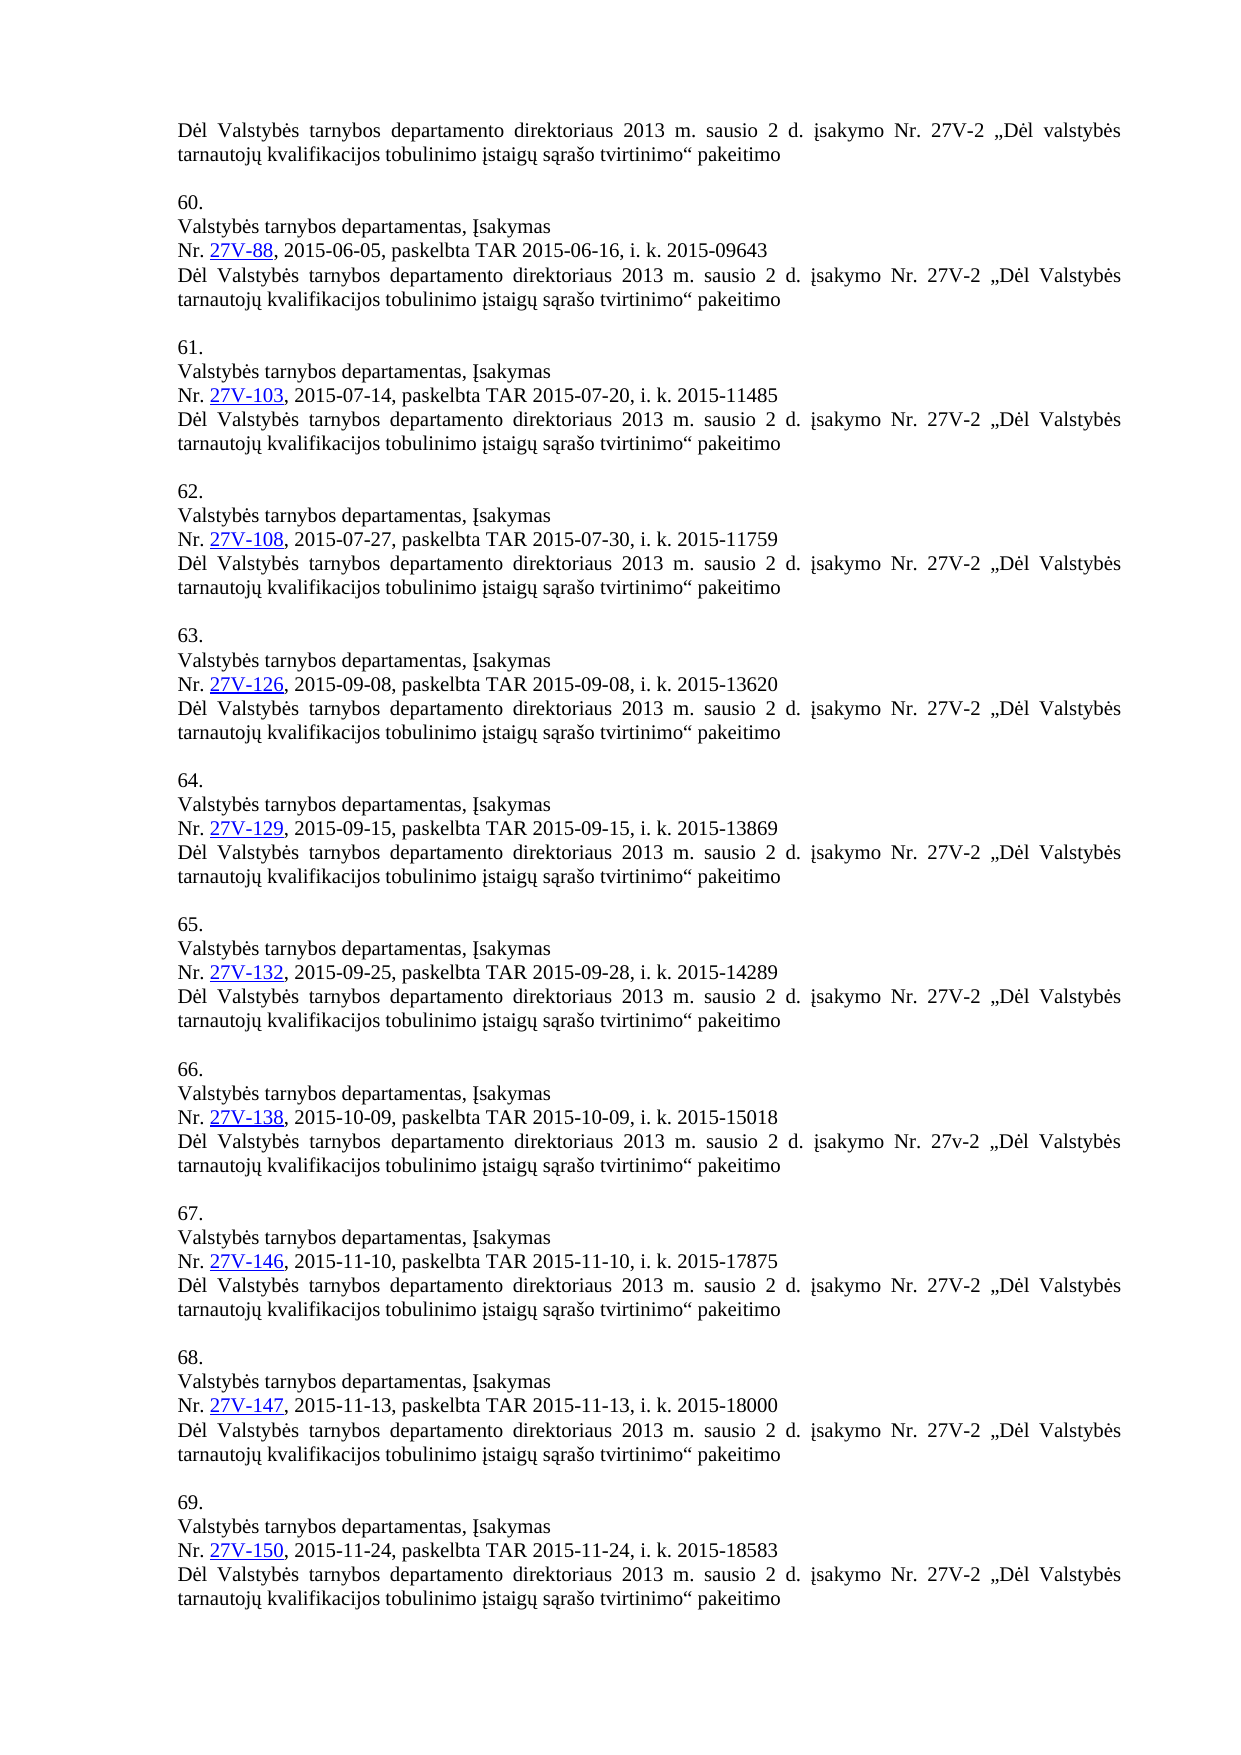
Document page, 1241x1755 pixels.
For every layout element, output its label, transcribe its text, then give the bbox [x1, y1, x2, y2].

text 61. [177, 335, 1122, 359]
text 69. [177, 1490, 1122, 1514]
text Valstybės tarnybos departamentas, Įsakymas [177, 936, 1122, 960]
text Dėl Valstybės tarnybos departamento direktoriaus 2013 m. sausio 2 d. įsakymo Nr. 27V-2 „Dėl Valstybės tarnautojų kvalifikacijos tobulinimo įstaigų sąrašo tvirtinimo“ pakeitimo [177, 1417, 1122, 1466]
text Valstybės tarnybos departamentas, Įsakymas [177, 214, 1122, 238]
text Nr. 27V-129, 2015-09-15, paskelbta TAR 2015-09-15, i. k. 2015-13869 [177, 816, 1122, 840]
text Dėl Valstybės tarnybos departamento direktoriaus 2013 m. sausio 2 d. įsakymo Nr. 27v-2 „Dėl Valstybės tarnautojų kvalifikacijos tobulinimo įstaigų sąrašo tvirtinimo“ pakeitimo [177, 1129, 1122, 1177]
text Valstybės tarnybos departamentas, Įsakymas [177, 792, 1122, 816]
text 67. [177, 1201, 1122, 1225]
text Nr. 27V-147, 2015-11-13, paskelbta TAR 2015-11-13, i. k. 2015-18000 [177, 1393, 1122, 1417]
text Nr. 27V-103, 2015-07-14, paskelbta TAR 2015-07-20, i. k. 2015-11485 [177, 383, 1122, 407]
text Dėl Valstybės tarnybos departamento direktoriaus 2013 m. sausio 2 d. įsakymo Nr. 27V-2 „Dėl Valstybės tarnautojų kvalifikacijos tobulinimo įstaigų sąrašo tvirtinimo“ pakeitimo [177, 551, 1122, 599]
text Nr. 27V-138, 2015-10-09, paskelbta TAR 2015-10-09, i. k. 2015-15018 [177, 1105, 1122, 1129]
text Nr. 27V-88, 2015-06-05, paskelbta TAR 2015-06-16, i. k. 2015-09643 [177, 238, 1122, 262]
text Valstybės tarnybos departamentas, Įsakymas [177, 359, 1122, 383]
text Dėl Valstybės tarnybos departamento direktoriaus 2013 m. sausio 2 d. įsakymo Nr. 27V-2 „Dėl Valstybės tarnautojų kvalifikacijos tobulinimo įstaigų sąrašo tvirtinimo“ pakeitimo [177, 407, 1122, 455]
text Nr. 27V-146, 2015-11-10, paskelbta TAR 2015-11-10, i. k. 2015-17875 [177, 1249, 1122, 1273]
text Valstybės tarnybos departamentas, Įsakymas [177, 1514, 1122, 1538]
text Dėl Valstybės tarnybos departamento direktoriaus 2013 m. sausio 2 d. įsakymo Nr. 27V-2 „Dėl Valstybės tarnautojų kvalifikacijos tobulinimo įstaigų sąrašo tvirtinimo“ pakeitimo [177, 984, 1122, 1032]
text 63. [177, 623, 1122, 647]
text 66. [177, 1057, 1122, 1081]
text Dėl Valstybės tarnybos departamento direktoriaus 2013 m. sausio 2 d. įsakymo Nr. 27V-2 „Dėl Valstybės tarnautojų kvalifikacijos tobulinimo įstaigų sąrašo tvirtinimo“ pakeitimo [177, 1562, 1122, 1610]
text Valstybės tarnybos departamentas, Įsakymas [177, 1081, 1122, 1105]
text Valstybės tarnybos departamentas, Įsakymas [177, 503, 1122, 527]
text Nr. 27V-126, 2015-09-08, paskelbta TAR 2015-09-08, i. k. 2015-13620 [177, 672, 1122, 696]
text 60. [177, 190, 1122, 214]
text Nr. 27V-108, 2015-07-27, paskelbta TAR 2015-07-30, i. k. 2015-11759 [177, 527, 1122, 551]
text Dėl Valstybės tarnybos departamento direktoriaus 2013 m. sausio 2 d. įsakymo Nr. 27V-2 „Dėl Valstybės tarnautojų kvalifikacijos tobulinimo įstaigų sąrašo tvirtinimo“ pakeitimo [177, 840, 1122, 888]
text Nr. 27V-150, 2015-11-24, paskelbta TAR 2015-11-24, i. k. 2015-18583 [177, 1538, 1122, 1562]
text Valstybės tarnybos departamentas, Įsakymas [177, 1225, 1122, 1249]
text 62. [177, 479, 1122, 503]
text 68. [177, 1345, 1122, 1369]
text Nr. 27V-132, 2015-09-25, paskelbta TAR 2015-09-28, i. k. 2015-14289 [177, 960, 1122, 984]
text Dėl Valstybės tarnybos departamento direktoriaus 2013 m. sausio 2 d. įsakymo Nr. 27V-2 „Dėl valstybės tarnautojų kvalifikacijos tobulinimo įstaigų sąrašo tvirtinimo“ pakeitimo [177, 118, 1122, 166]
text Dėl Valstybės tarnybos departamento direktoriaus 2013 m. sausio 2 d. įsakymo Nr. 27V-2 „Dėl Valstybės tarnautojų kvalifikacijos tobulinimo įstaigų sąrašo tvirtinimo“ pakeitimo [177, 262, 1122, 311]
text Valstybės tarnybos departamentas, Įsakymas [177, 1369, 1122, 1393]
text 64. [177, 768, 1122, 792]
text Valstybės tarnybos departamentas, Įsakymas [177, 647, 1122, 672]
text Dėl Valstybės tarnybos departamento direktoriaus 2013 m. sausio 2 d. įsakymo Nr. 27V-2 „Dėl Valstybės tarnautojų kvalifikacijos tobulinimo įstaigų sąrašo tvirtinimo“ pakeitimo [177, 1273, 1122, 1321]
text 65. [177, 912, 1122, 936]
text Dėl Valstybės tarnybos departamento direktoriaus 2013 m. sausio 2 d. įsakymo Nr. 27V-2 „Dėl Valstybės tarnautojų kvalifikacijos tobulinimo įstaigų sąrašo tvirtinimo“ pakeitimo [177, 696, 1122, 744]
